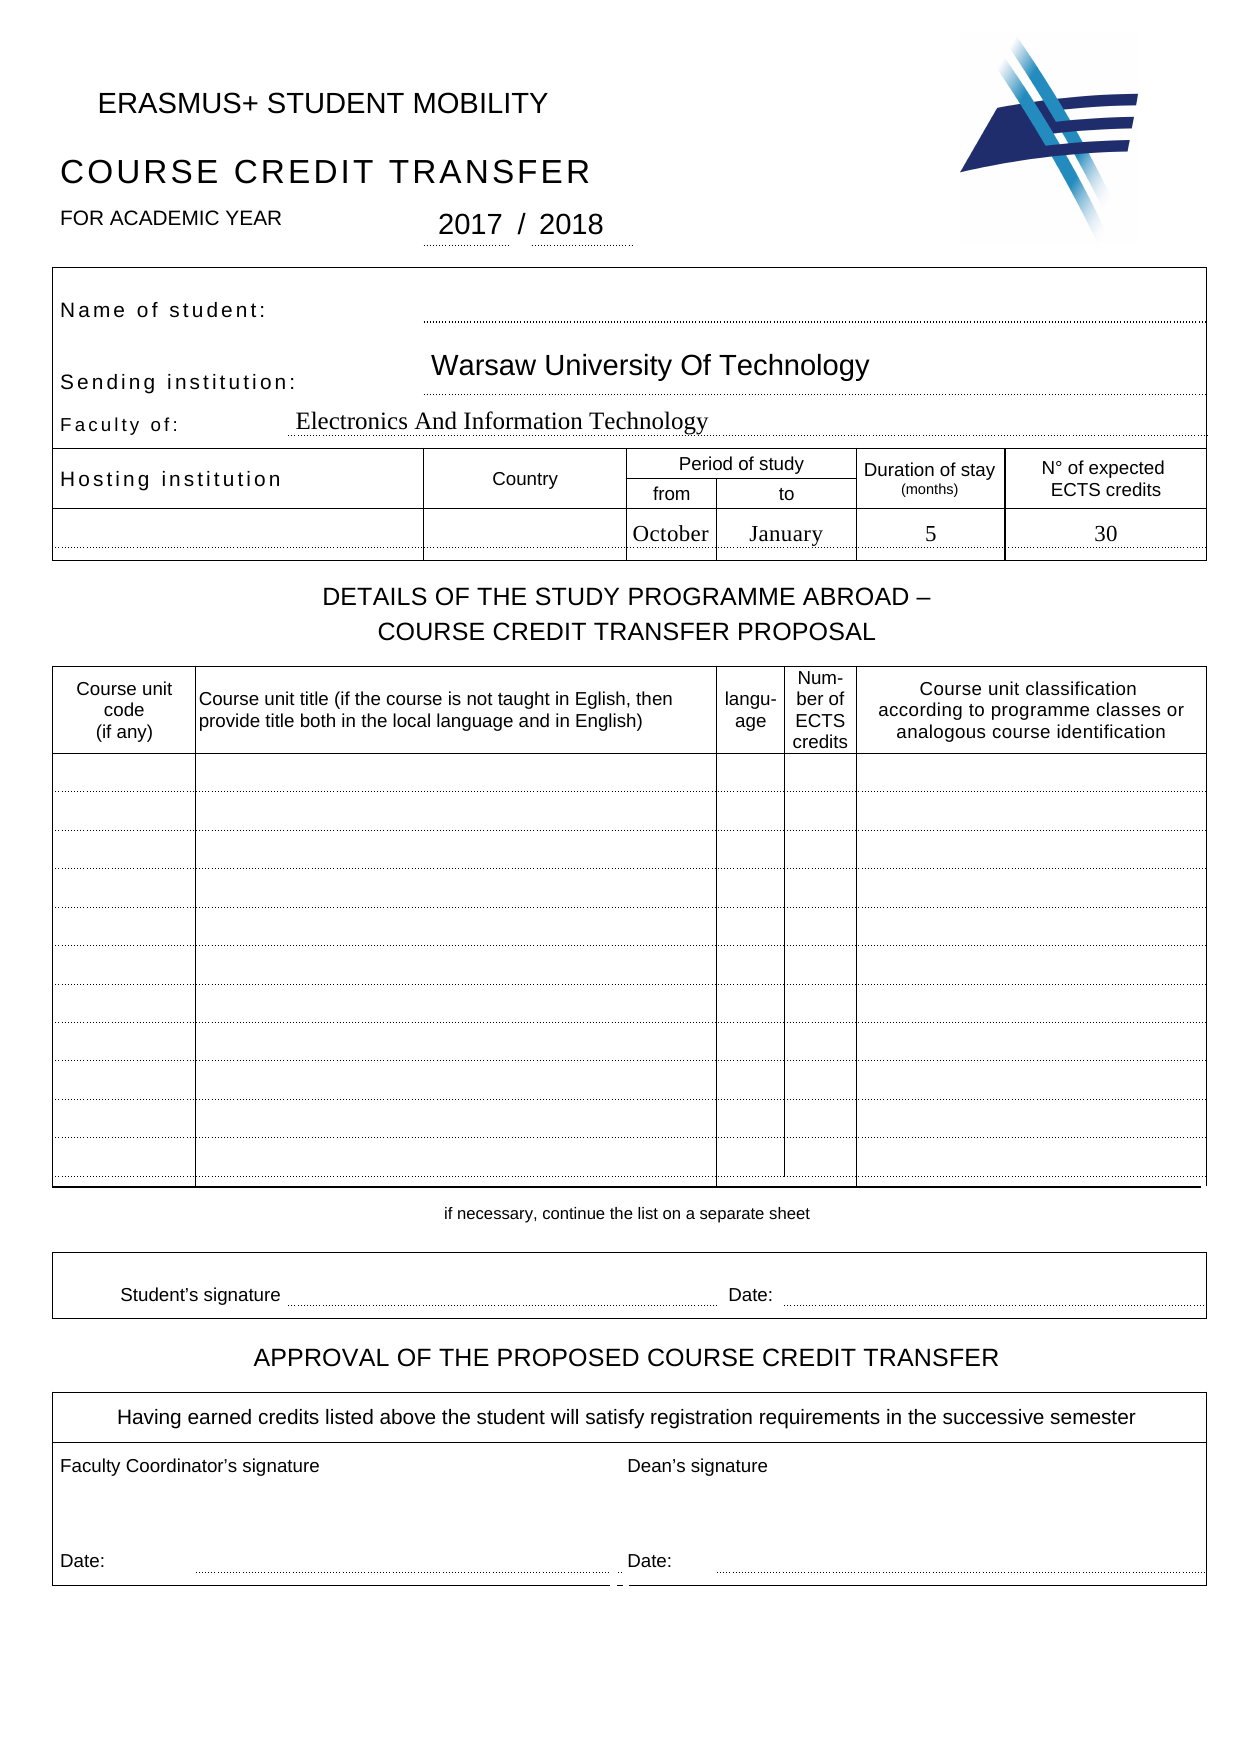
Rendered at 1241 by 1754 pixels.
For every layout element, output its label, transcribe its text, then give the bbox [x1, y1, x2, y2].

table_cell [857, 830, 1206, 868]
table_cell [1201, 1343, 1206, 1377]
table_cell [53, 1188, 1201, 1199]
table_cell [785, 868, 856, 907]
table_cell Date: [53, 1531, 196, 1572]
table_cell Dean’s signature [629, 1455, 1206, 1476]
table_cell N° of expected ECTS credits [1006, 449, 1206, 508]
table_cell [717, 791, 784, 830]
table_cell [717, 945, 784, 983]
table_cell [785, 984, 856, 1022]
table_cell FOR ACADEMIC YEAR [53, 191, 423, 245]
table_header COURSE CREDIT TRANSFER [53, 120, 925, 191]
table_cell [785, 1060, 856, 1099]
table_cell [53, 907, 195, 945]
table_cell [1201, 561, 1206, 582]
table_cell [1201, 1377, 1206, 1392]
table_cell [53, 547, 423, 559]
table_cell [717, 1137, 784, 1176]
table_cell [53, 1443, 1206, 1455]
table_cell Hosting institution [53, 449, 423, 508]
table_cell [1006, 547, 1206, 559]
table_cell 2018 [532, 191, 633, 245]
table_cell to [717, 479, 856, 508]
table_cell [717, 547, 856, 559]
table_cell [53, 651, 1201, 666]
table_cell Period of study [627, 449, 856, 478]
table_cell [196, 1022, 716, 1060]
table_cell [629, 1572, 1206, 1585]
table_cell [857, 791, 1206, 830]
table_cell [785, 1137, 856, 1176]
table_cell [717, 754, 784, 791]
table_cell [857, 1060, 1206, 1099]
table_cell [1201, 245, 1206, 267]
table_cell [857, 868, 1206, 907]
table_cell [857, 547, 1004, 559]
table_cell January [717, 509, 856, 547]
table_cell [53, 1176, 195, 1186]
table_cell Faculty Coordinator’s signature [53, 1455, 610, 1476]
table_cell [1201, 1199, 1206, 1228]
table_cell [785, 754, 856, 791]
table_cell [53, 1429, 1206, 1442]
table_cell [785, 1099, 856, 1137]
table_cell [53, 1319, 1201, 1343]
table_cell [196, 1476, 610, 1518]
table_cell [1201, 651, 1206, 666]
table_cell [196, 945, 716, 983]
table_cell [785, 907, 856, 945]
table_cell [717, 1176, 856, 1186]
table_cell [424, 547, 626, 559]
table_cell [53, 245, 1201, 267]
table_cell [196, 830, 716, 868]
table_cell APPROVAL OF THE PROPOSED COURSE CREDIT TRANSFER [53, 1343, 1201, 1377]
table_cell 2017 [424, 191, 510, 245]
table_cell 30 [1006, 509, 1206, 547]
table_cell Course unit title (if the course is not taught in Eglish, then provide title both in the local language and in English) [196, 667, 716, 753]
table_cell [53, 830, 195, 868]
table_cell [925, 191, 943, 245]
table_header [925, 120, 943, 191]
table_cell [196, 1531, 610, 1572]
table_cell [1201, 191, 1206, 245]
table_cell langu-age [717, 667, 784, 753]
table_cell Date: [629, 1531, 717, 1572]
table_cell [785, 945, 856, 983]
table_cell [1201, 1228, 1206, 1252]
table_cell [196, 1060, 716, 1099]
table_cell [196, 984, 716, 1022]
table_cell [717, 868, 784, 907]
table_cell [53, 1476, 196, 1518]
table_cell Course unit classification according to programme classes or analogous course identification [857, 667, 1206, 753]
table_cell [53, 1228, 1201, 1252]
table_cell [53, 791, 195, 830]
table_cell [717, 1022, 784, 1060]
table_cell if necessary, continue the list on a separate sheet [53, 1199, 1201, 1228]
table_cell [1201, 582, 1206, 651]
table_cell [53, 1305, 1206, 1318]
table_cell [424, 280, 1206, 321]
table_cell [717, 1060, 784, 1099]
table_cell Student’s signature [53, 1253, 288, 1305]
table_cell Country [424, 449, 626, 508]
table_cell Faculty of: [53, 394, 288, 435]
table_cell [717, 907, 784, 945]
table_cell [53, 754, 195, 791]
table_cell Warsaw University Of Technology [424, 321, 1206, 393]
table_cell [53, 1022, 195, 1060]
table_cell [196, 1176, 716, 1186]
table_cell [53, 868, 195, 907]
table_cell [53, 1099, 195, 1137]
table_cell 5 [857, 509, 1004, 547]
table_cell [857, 1176, 1206, 1186]
table_cell Course unit code (if any) [53, 667, 195, 753]
table_cell [785, 791, 856, 830]
table_cell [857, 754, 1206, 791]
table_header [944, 120, 1201, 245]
table_cell [53, 268, 1206, 280]
table_cell [717, 1531, 1206, 1572]
table_cell from [627, 479, 716, 508]
table_cell Electronics And Information Technology [288, 394, 1206, 435]
table_cell [785, 830, 856, 868]
table_cell [857, 1099, 1206, 1137]
table_cell [288, 1253, 717, 1305]
table_cell [785, 1022, 856, 1060]
table_cell [717, 1476, 1206, 1518]
table_cell [784, 1253, 1206, 1305]
table_cell [857, 1137, 1206, 1176]
table_cell Duration of stay (months) [857, 449, 1004, 508]
table_cell [633, 191, 925, 245]
table_cell October [627, 509, 716, 547]
table_cell [53, 1060, 195, 1099]
table_cell [53, 1137, 195, 1176]
table_cell [424, 509, 626, 547]
table_cell Num-ber of ECTS credits [785, 667, 856, 753]
table_cell [53, 435, 1206, 448]
table_cell Having earned credits listed above the student will satisfy registration requirements in the successive semester [53, 1393, 1206, 1429]
table_cell [196, 754, 716, 791]
table_cell [196, 791, 716, 830]
table_cell [717, 830, 784, 868]
table_cell [1201, 1186, 1206, 1199]
table_cell [196, 907, 716, 945]
table_cell [53, 509, 423, 547]
table_cell / [510, 191, 532, 245]
table_header [1201, 120, 1206, 191]
table_cell Name of student: [53, 280, 423, 321]
table_cell [629, 1476, 717, 1518]
table_cell [196, 1137, 716, 1176]
table_cell [857, 984, 1206, 1022]
table_cell [717, 1099, 784, 1137]
table_cell [53, 1572, 610, 1585]
table_cell [857, 907, 1206, 945]
table_cell [53, 984, 195, 1022]
table_cell Date: [717, 1253, 784, 1305]
table_cell [1201, 1319, 1206, 1343]
table_cell DETAILS OF THE STUDY PROGRAMME ABROAD – COURSE CREDIT TRANSFER PROPOSAL [53, 582, 1201, 651]
table_cell [717, 984, 784, 1022]
table_cell [53, 1377, 1201, 1392]
table_cell [857, 945, 1206, 983]
table_cell [857, 1022, 1206, 1060]
table_cell [196, 1099, 716, 1137]
table_cell [53, 945, 195, 983]
table_cell [53, 1518, 610, 1531]
table_cell [629, 1518, 1206, 1531]
table_cell [53, 561, 1201, 582]
table_cell Sending institution: [53, 321, 423, 393]
table_cell [196, 868, 716, 907]
table_cell [627, 547, 716, 559]
